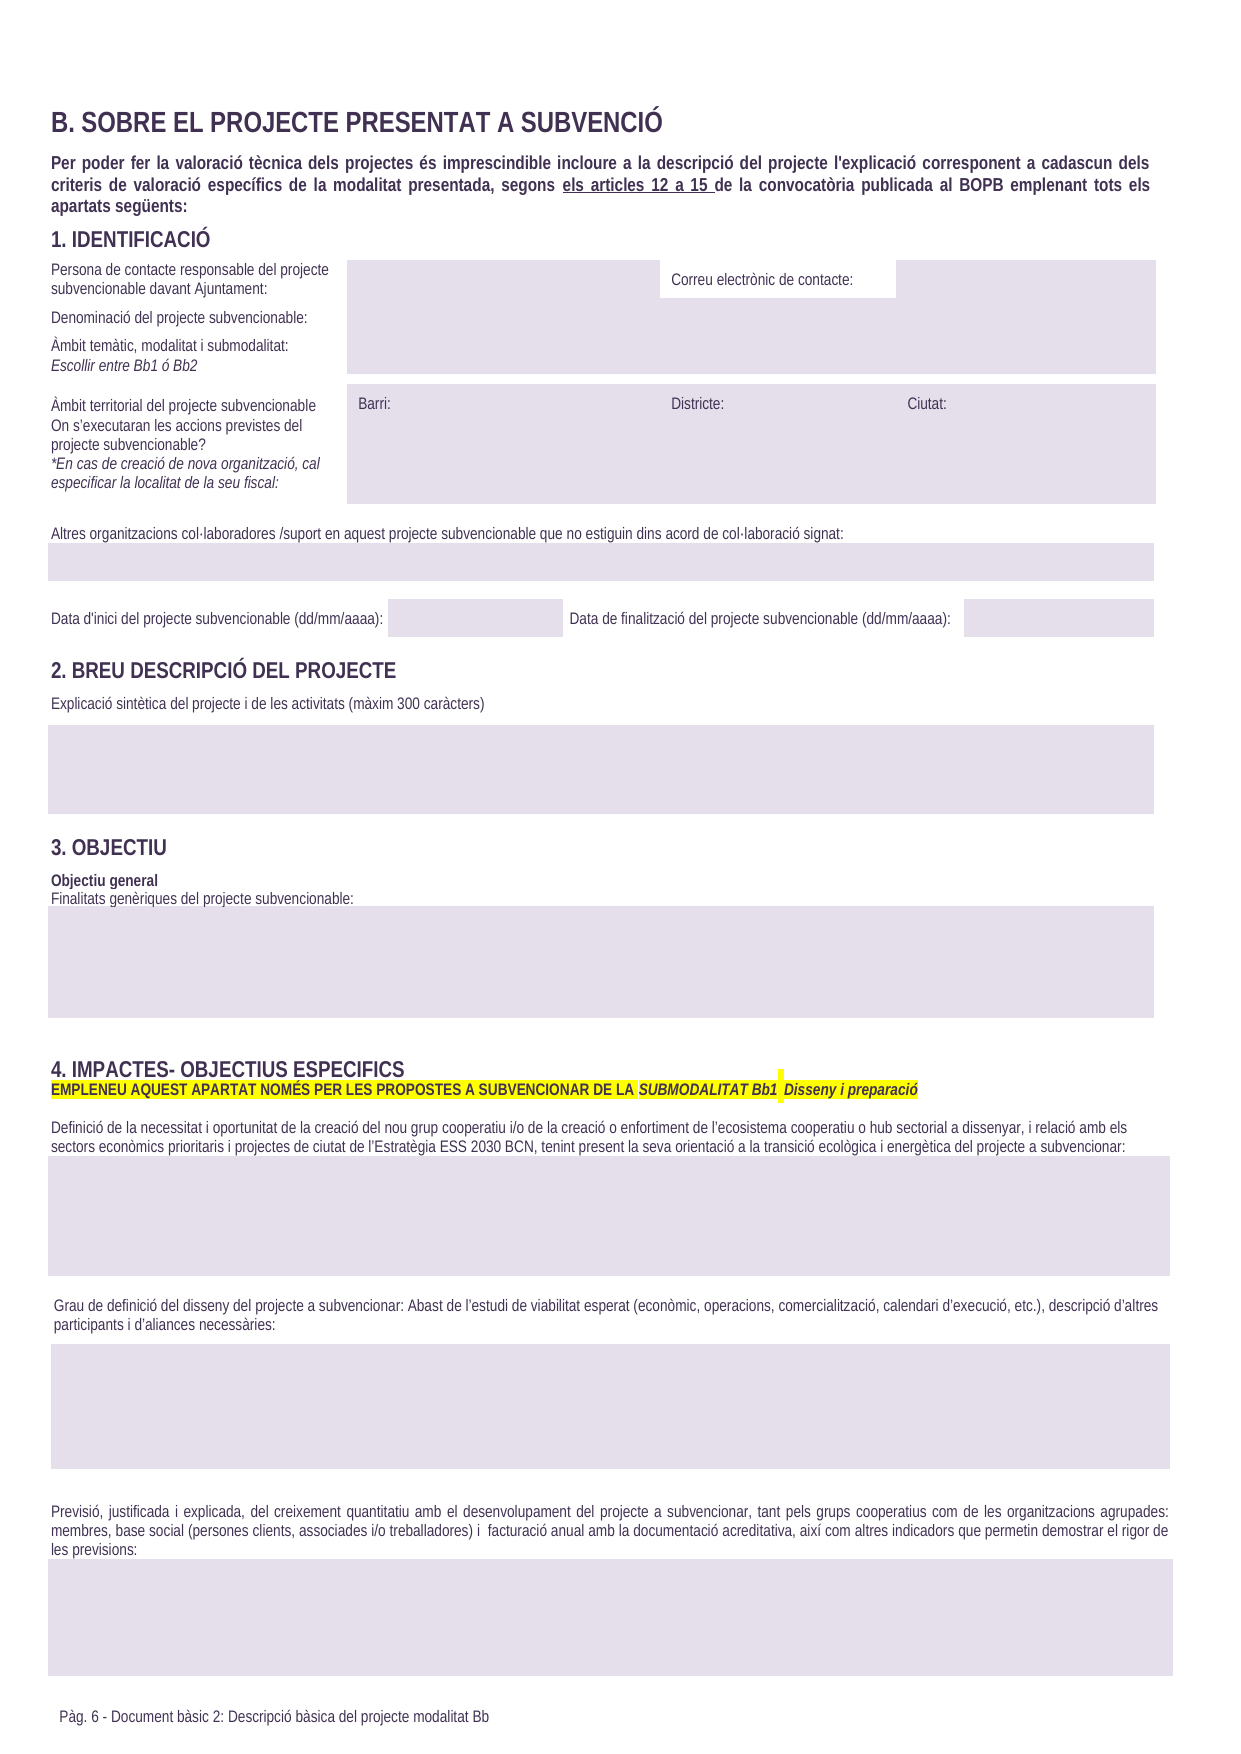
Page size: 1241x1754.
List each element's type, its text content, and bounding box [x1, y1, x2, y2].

table_cell [1154, 543, 1158, 581]
table_cell Per poder fer la valoració tècnica dels projectes és imprescindible incloure a la descripció del projecte l'explicació corresponent a cadascun dels criteris de valoració específics de la modalitat presentada, segons els articles 12 a 15 de la convocatòria publicada al BOPB emplenant tots els apartats següents: Les ad [48, 152, 1154, 218]
table_cell Objectiu general [48, 871, 1171, 888]
table_cell [347, 336, 1156, 374]
table_cell Persona de contacte responsable del projecte subvencionable davant Ajuntament: [48, 260, 347, 298]
table_cell [397, 581, 572, 599]
table_cell [388, 599, 563, 637]
table_cell [48, 906, 1154, 1018]
table_cell Definició de la necessitat i oportunitat de la creació del nou grup cooperatiu i/o de la creació o enfortiment de l’ecosistema cooperatiu o hub sectorial a dissenyar, i relació amb els sectors econòmics prioritaris i projectes de ciutat de l’Estratègia ESS 2030 BCN, tenint present la seva orientació a la transició ecològica i energètica del projecte a subvencionar: [48, 1104, 1173, 1156]
table_header Ciutat: [896, 384, 1156, 422]
table_header B. SOBRE EL PROJECTE PRESENTAT A SUBVENCIÓ [48, 105, 1154, 152]
table_cell [964, 599, 1154, 637]
table_cell Data d'inici del projecte subvencionable (dd/mm/aaaa): [48, 599, 388, 637]
table_header 4. IMPACTES- OBJECTIUS ESPECIFICS [48, 1056, 1173, 1080]
table_cell [347, 422, 660, 504]
table_cell [48, 725, 1154, 814]
table_cell [48, 543, 1154, 581]
table_cell EMPLENEU AQUEST APARTAT NOMÉS PER LES PROPOSTES A SUBVENCIONAR DE LA SUBMODALITAT Bb1 Disseny i preparació [48, 1080, 1173, 1103]
table_cell [48, 581, 397, 599]
table_cell [1154, 599, 1158, 637]
table_header 2. BREU DESCRIPCIÓ DEL PROJECTE [48, 647, 1154, 694]
table_cell [572, 581, 964, 599]
table_cell [347, 298, 1156, 336]
table_header Àmbit territorial del projecte subvencionable On s’executaran les accions previstes del projecte subvencionable? *En cas de creació de nova organització, cal especificar la localitat de la seu fiscal: [48, 384, 347, 504]
table_header Barri: [347, 384, 660, 422]
table_cell [51, 1344, 1170, 1469]
table_cell Explicació sintètica del projecte i de les activitats (màxim 300 caràcters) [48, 694, 1154, 725]
table_cell [1154, 906, 1171, 1018]
table_cell [48, 1559, 1173, 1676]
table_cell [896, 422, 1156, 504]
table_cell Denominació del projecte subvencionable: [48, 298, 347, 336]
table_header Grau de definició del disseny del projecte a subvencionar: Abast de l’estudi de viabilitat esperat (econòmic, operacions, comercialització, calendari d’execució, etc.), descripció d’altres participants i d’aliances necessàries: [51, 1295, 1173, 1344]
table_header Previsió, justificada i explicada, del creixement quantitatiu amb el desenvolupament del projecte a subvencionar, tant pels grups cooperatius com de les organitzacions agrupades: membres, base social (persones clients, associades i/o treballadores) i facturació anual amb la documentació acreditativa, així com altres indicadors que permetin demostrar el rigor de les previsions: [48, 1479, 1173, 1559]
table_header Altres organitzacions col·laboradores /suport en aquest projecte subvencionable que no estiguin dins acord de col·laboració signat: [48, 514, 1158, 543]
table_header 3. OBJECTIU [48, 824, 1171, 871]
table_cell [347, 260, 660, 298]
table_cell [48, 1156, 1170, 1276]
table_cell Finalitats genèriques del projecte subvencionable: [48, 889, 1171, 906]
table_cell [896, 260, 1156, 298]
table_cell Correu electrònic de contacte: [660, 260, 896, 298]
table_header Districte: [660, 384, 896, 422]
table_cell [964, 581, 1154, 599]
table_cell [1154, 581, 1158, 599]
table_cell Àmbit temàtic, modalitat i submodalitat: Escollir entre Bb1 ó Bb2 [48, 336, 347, 374]
table_cell [660, 422, 896, 504]
table_cell 1. IDENTIFICACIÓ [48, 218, 1154, 260]
table_cell Data de finalització del projecte subvencionable (dd/mm/aaaa): [563, 599, 964, 637]
